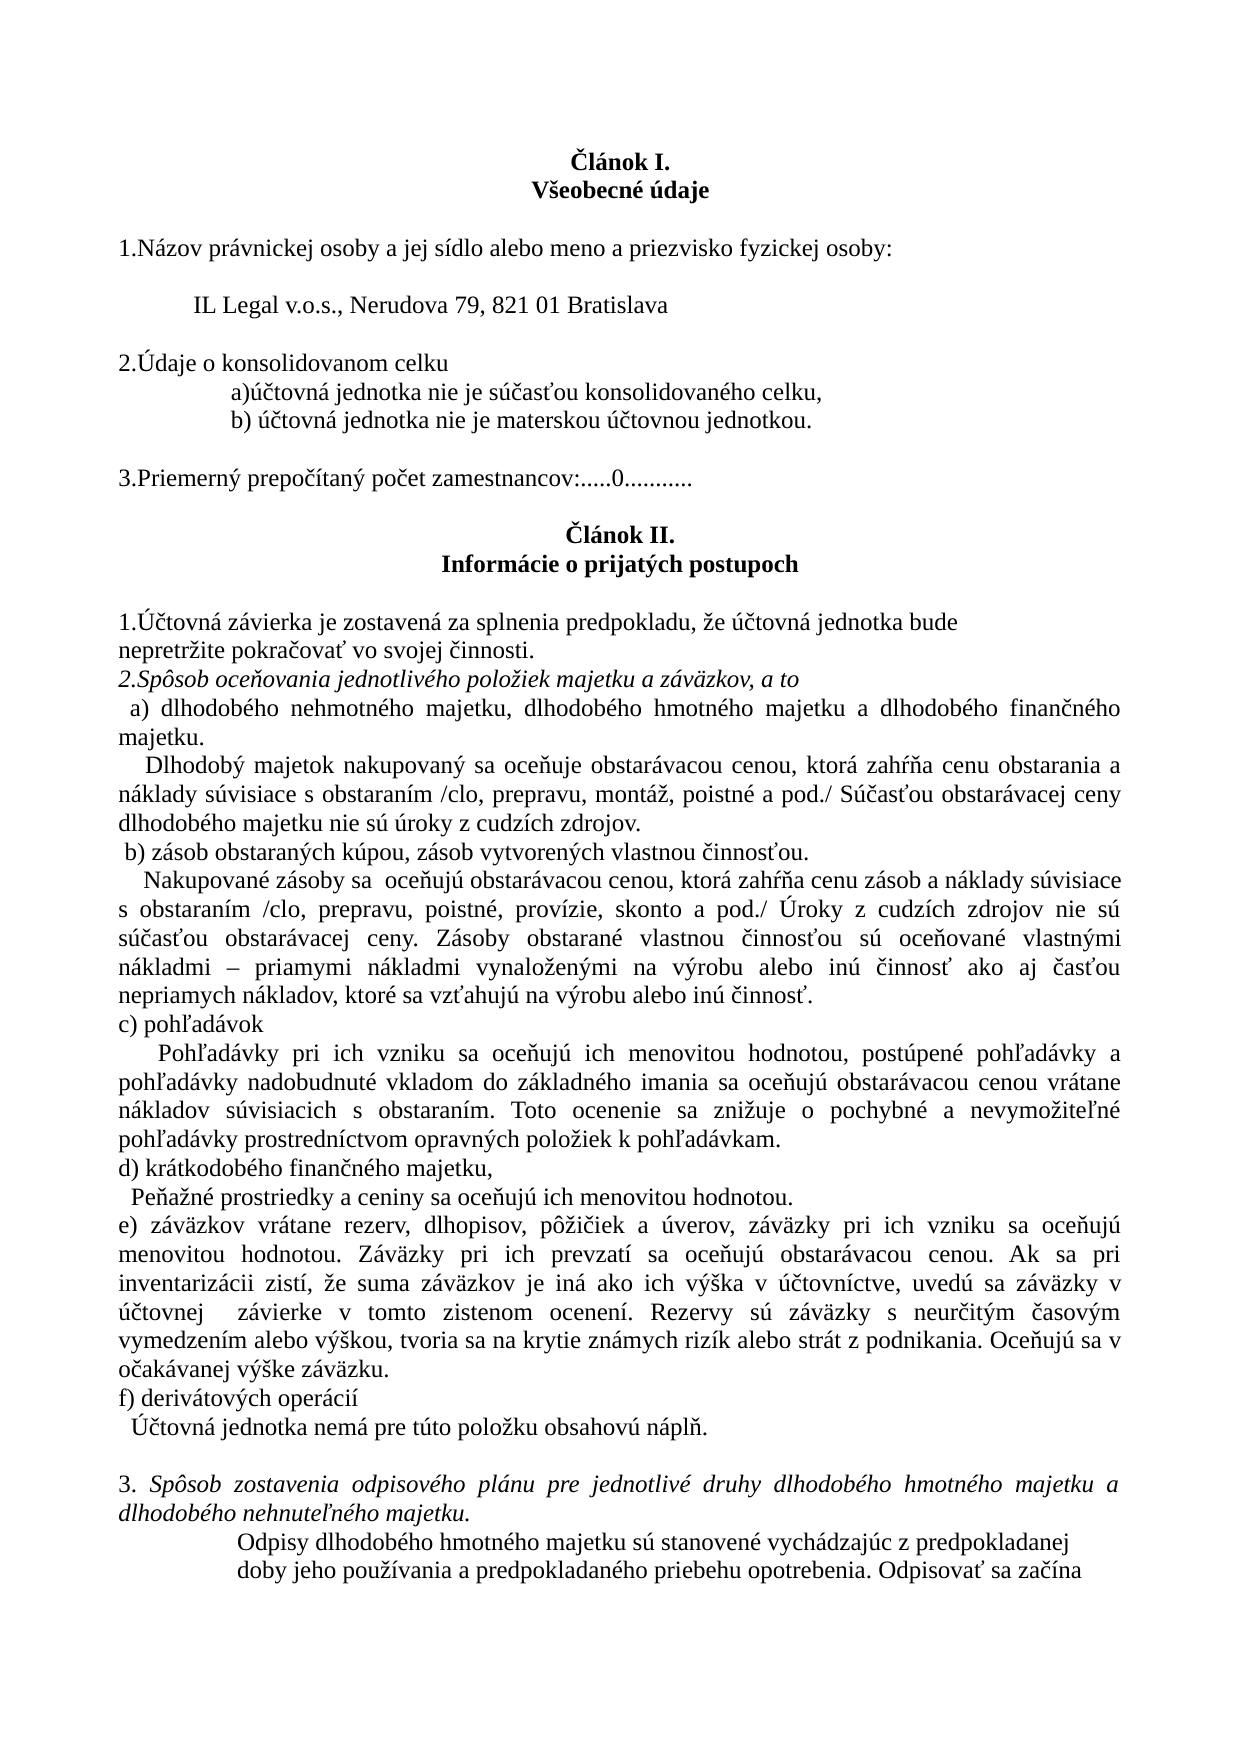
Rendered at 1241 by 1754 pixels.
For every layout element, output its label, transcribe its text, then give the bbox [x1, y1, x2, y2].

text Informácie o prijatých postupoch [118, 549, 1122, 578]
text a)účtovná jednotka nie je súčasťou konsolidovaného celku, [118, 377, 1122, 406]
list Údaje o konsolidovanom celku [118, 348, 1122, 377]
list Názov právnickej osoby a jej sídlo alebo meno a priezvisko fyzickej osoby: [118, 233, 1122, 262]
text Účtovná jednotka nemá pre túto položku obsahovú náplň. [118, 1412, 1122, 1441]
text doby jeho používania a predpokladaného priebehu opotrebenia. Odpisovať sa začína [118, 1556, 1122, 1584]
text b) účtovná jednotka nie je materskou účtovnou jednotkou. [118, 406, 1122, 434]
list Spôsob oceňovania jednotlivého položiek majetku a záväzkov, a to [118, 664, 1122, 693]
text a) dlhodobého nehmotného majetku, dlhodobého hmotného majetku a dlhodobého finančného majetku. [118, 693, 1122, 751]
text Všeobecné údaje [118, 176, 1122, 204]
list Účtovná závierka je zostavená za splnenia predpokladu, že účtovná jednotka bude [118, 607, 1122, 636]
list Priemerný prepočítaný počet zamestnancov:.....0........... [118, 463, 1122, 492]
text c) pohľadávok [118, 1009, 1122, 1038]
text IL Legal v.o.s., Nerudova 79, 821 01 Bratislava [118, 291, 1122, 319]
text f) derivátových operácií [118, 1383, 1122, 1412]
text Dlhodobý majetok nakupovaný sa oceňuje obstarávacou cenou, ktorá zahŕňa cenu obstarania a náklady súvisiace s obstaraním /clo, prepravu, montáž, poistné a pod./ Súčasťou obstarávacej ceny dlhodobého majetku nie sú úroky z cudzích zdrojov. [118, 751, 1122, 837]
text Odpisy dlhodobého hmotného majetku sú stanovené vychádzajúc z predpokladanej [118, 1527, 1122, 1556]
text 3. Spôsob zostavenia odpisového plánu pre jednotlivé druhy dlhodobého hmotného majetku a dlhodobého nehnuteľného majetku. [118, 1469, 1122, 1527]
text Peňažné prostriedky a ceniny sa oceňujú ich menovitou hodnotou. [118, 1182, 1122, 1211]
text e) záväzkov vrátane rezerv, dlhopisov, pôžičiek a úverov, záväzky pri ich vzniku sa oceňujú menovitou hodnotou. Záväzky pri ich prevzatí sa oceňujú obstarávacou cenou. Ak sa pri inventarizácii zistí, že suma záväzkov je iná ako ich výška v účtovníctve, uvedú sa záväzky v účtovnej závierke v tomto zistenom ocenení. Rezervy sú záväzky s neurčitým časovým vymedzením alebo výškou, tvoria sa na krytie známych rizík alebo strát z podnikania. Oceňujú sa v očakávanej výške záväzku. [118, 1211, 1122, 1383]
text nepretržite pokračovať vo svojej činnosti. [118, 636, 1122, 664]
text Pohľadávky pri ich vzniku sa oceňujú ich menovitou hodnotou, postúpené pohľadávky a pohľadávky nadobudnuté vkladom do základného imania sa oceňujú obstarávacou cenou vrátane nákladov súvisiacich s obstaraním. Toto ocenenie sa znižuje o pochybné a nevymožiteľné pohľadávky prostredníctvom opravných položiek k pohľadávkam. [118, 1038, 1122, 1153]
text Článok II. [118, 521, 1122, 549]
text d) krátkodobého finančného majetku, [118, 1153, 1122, 1182]
text b) zásob obstaraných kúpou, zásob vytvorených vlastnou činnosťou. [118, 837, 1122, 866]
text Článok I. [118, 147, 1122, 176]
text Nakupované zásoby sa oceňujú obstarávacou cenou, ktorá zahŕňa cenu zásob a náklady súvisiace s obstaraním /clo, prepravu, poistné, provízie, skonto a pod./ Úroky z cudzích zdrojov nie sú súčasťou obstarávacej ceny. Zásoby obstarané vlastnou činnosťou sú oceňované vlastnými nákladmi – priamymi nákladmi vynaloženými na výrobu alebo inú činnosť ako aj časťou nepriamych nákladov, ktoré sa vzťahujú na výrobu alebo inú činnosť. [118, 866, 1122, 1009]
